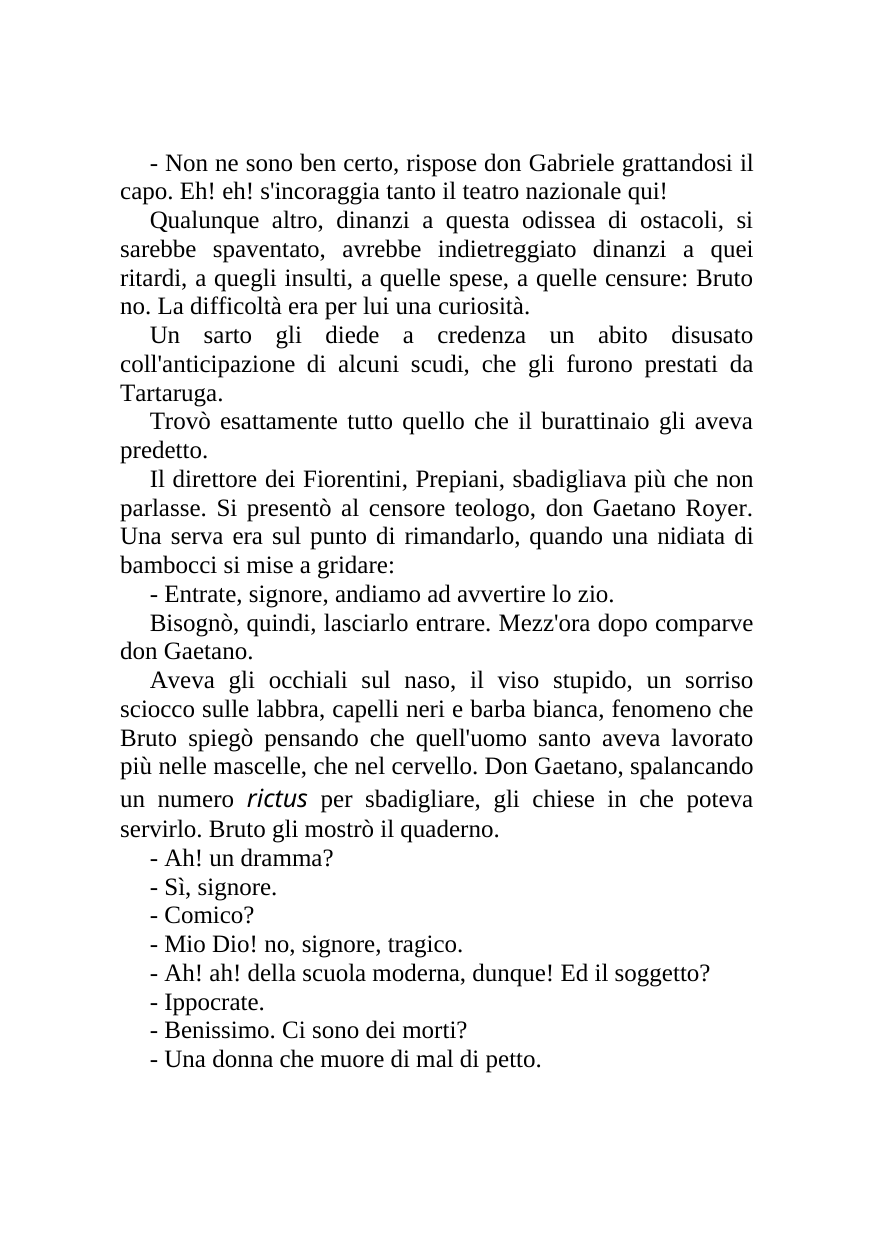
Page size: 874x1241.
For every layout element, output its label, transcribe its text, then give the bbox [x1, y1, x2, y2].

text - Non ne sono ben certo, rispose don Gabriele grattandosi il capo. Eh! eh! s'incoraggia tanto il teatro nazionale qui! [120, 148, 754, 205]
text Un sarto gli diede a credenza un abito disusato coll'anticipazione di alcuni scudi, che gli furono prestati da Tartaruga. [120, 320, 754, 406]
text Aveva gli occhiali sul naso, il viso stupido, un sorriso sciocco sulle labbra, capelli neri e barba bianca, fenomeno che Bruto spiegò pensando che quell'uomo santo aveva lavorato più nelle mascelle, che nel cervello. Don Gaetano, spalancando un numero rictus per sbadigliare, gli chiese in che poteva servirlo. Bruto gli mostrò il quaderno. [120, 665, 754, 843]
text Trovò esattamente tutto quello che il burattinaio gli aveva predetto. [120, 406, 754, 464]
text - Benissimo. Ci sono dei morti? [120, 1016, 754, 1044]
text Qualunque altro, dinanzi a questa odissea di ostacoli, si sarebbe spaventato, avrebbe indietreggiato dinanzi a quei ritardi, a quegli insulti, a quelle spese, a quelle censure: Bruto no. La difficoltà era per lui una curiosità. [120, 205, 754, 320]
text - Una donna che muore di mal di petto. [120, 1044, 754, 1073]
text - Ah! ah! della scuola moderna, dunque! Ed il soggetto? [120, 958, 754, 987]
text - Mio Dio! no, signore, tragico. [120, 929, 754, 958]
text - Ippocrate. [120, 987, 754, 1016]
text Bisognò, quindi, lasciarlo entrare. Mezz'ora dopo comparve don Gaetano. [120, 608, 754, 665]
text - Comico? [120, 901, 754, 929]
text - Ah! un dramma? [120, 843, 754, 872]
text Il direttore dei Fiorentini, Prepiani, sbadigliava più che non parlasse. Si presentò al censore teologo, don Gaetano Royer. Una serva era sul punto di rimandarlo, quando una nidiata di bambocci si mise a gridare: [120, 464, 754, 579]
text - Sì, signore. [120, 872, 754, 901]
text - Entrate, signore, andiamo ad avvertire lo zio. [120, 579, 754, 608]
